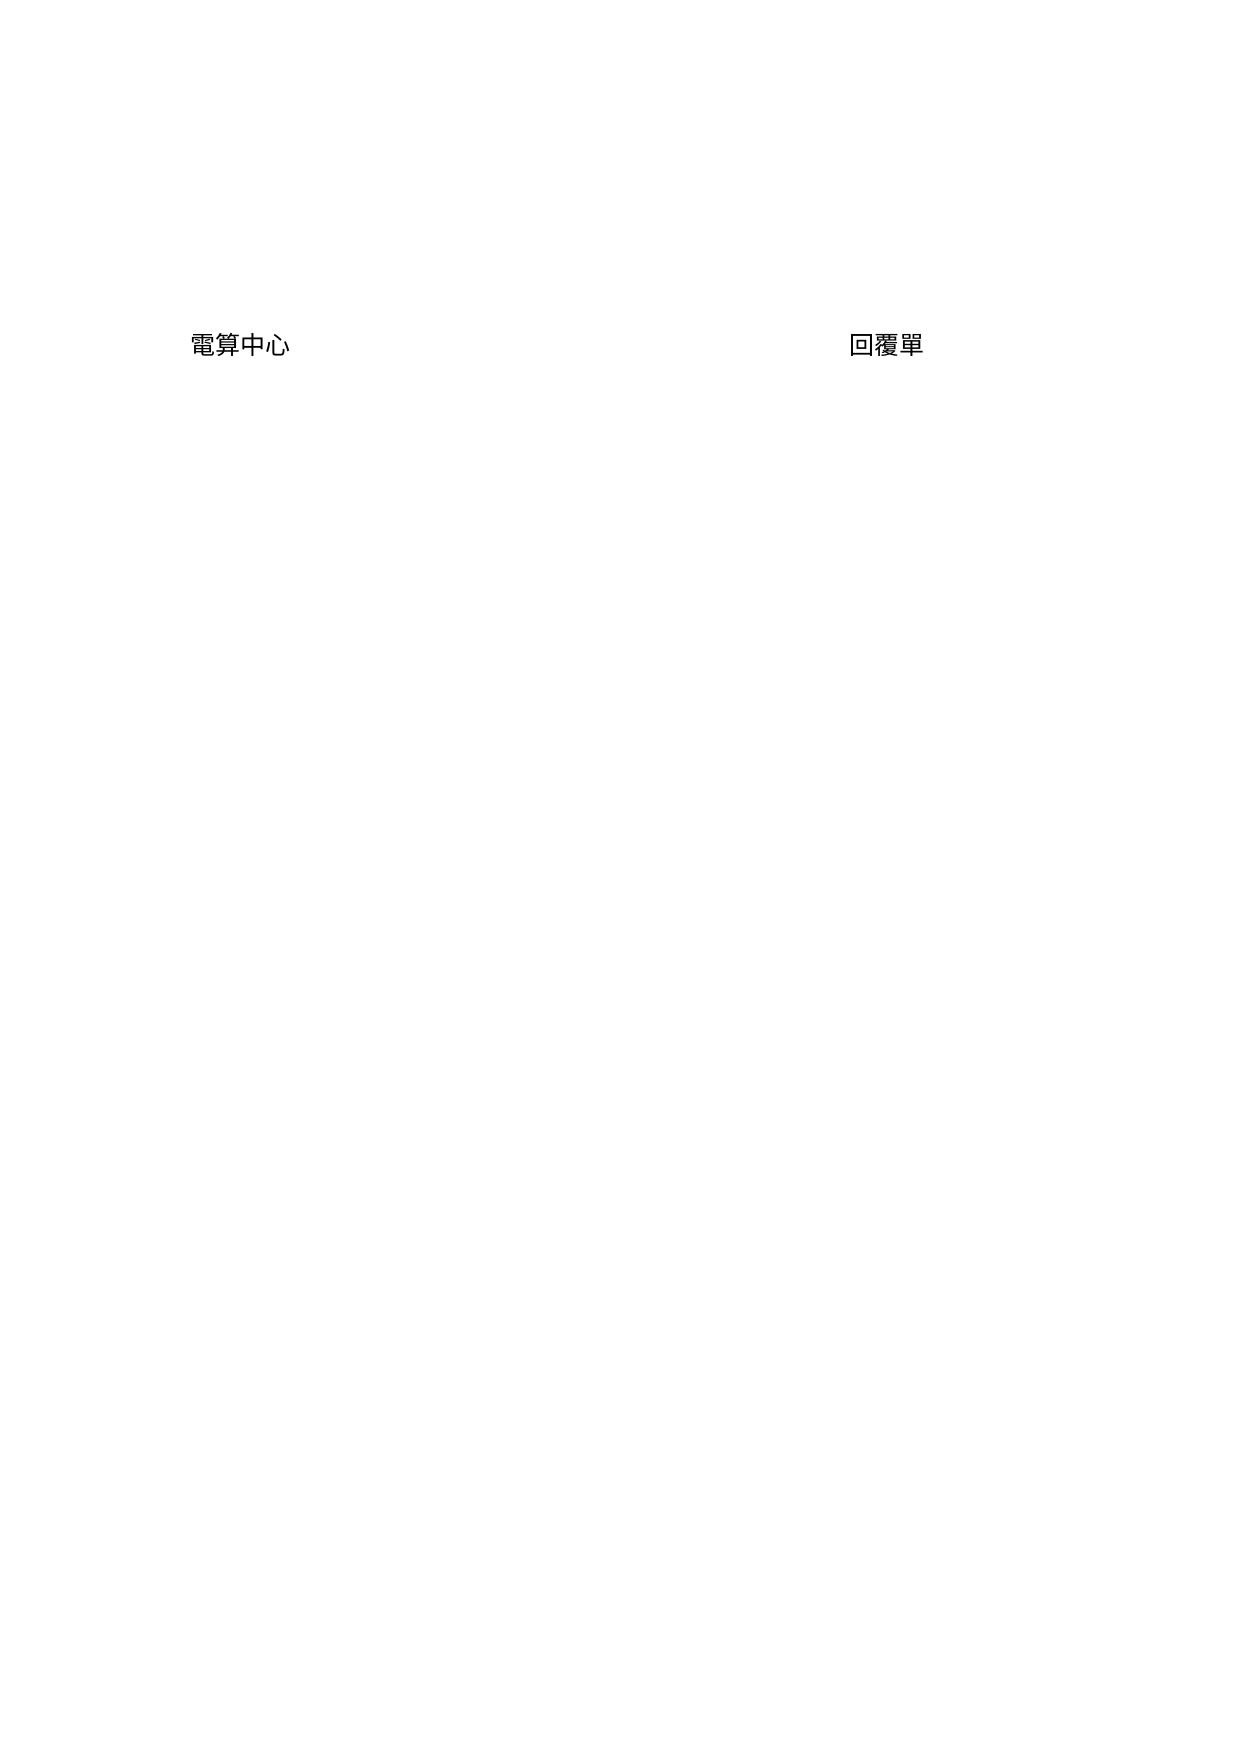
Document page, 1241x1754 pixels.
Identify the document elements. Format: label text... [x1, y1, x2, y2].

table_cell 回覆單 [847, 158, 1058, 364]
table_cell [397, 158, 847, 364]
table_cell 電算中心 [188, 158, 397, 364]
